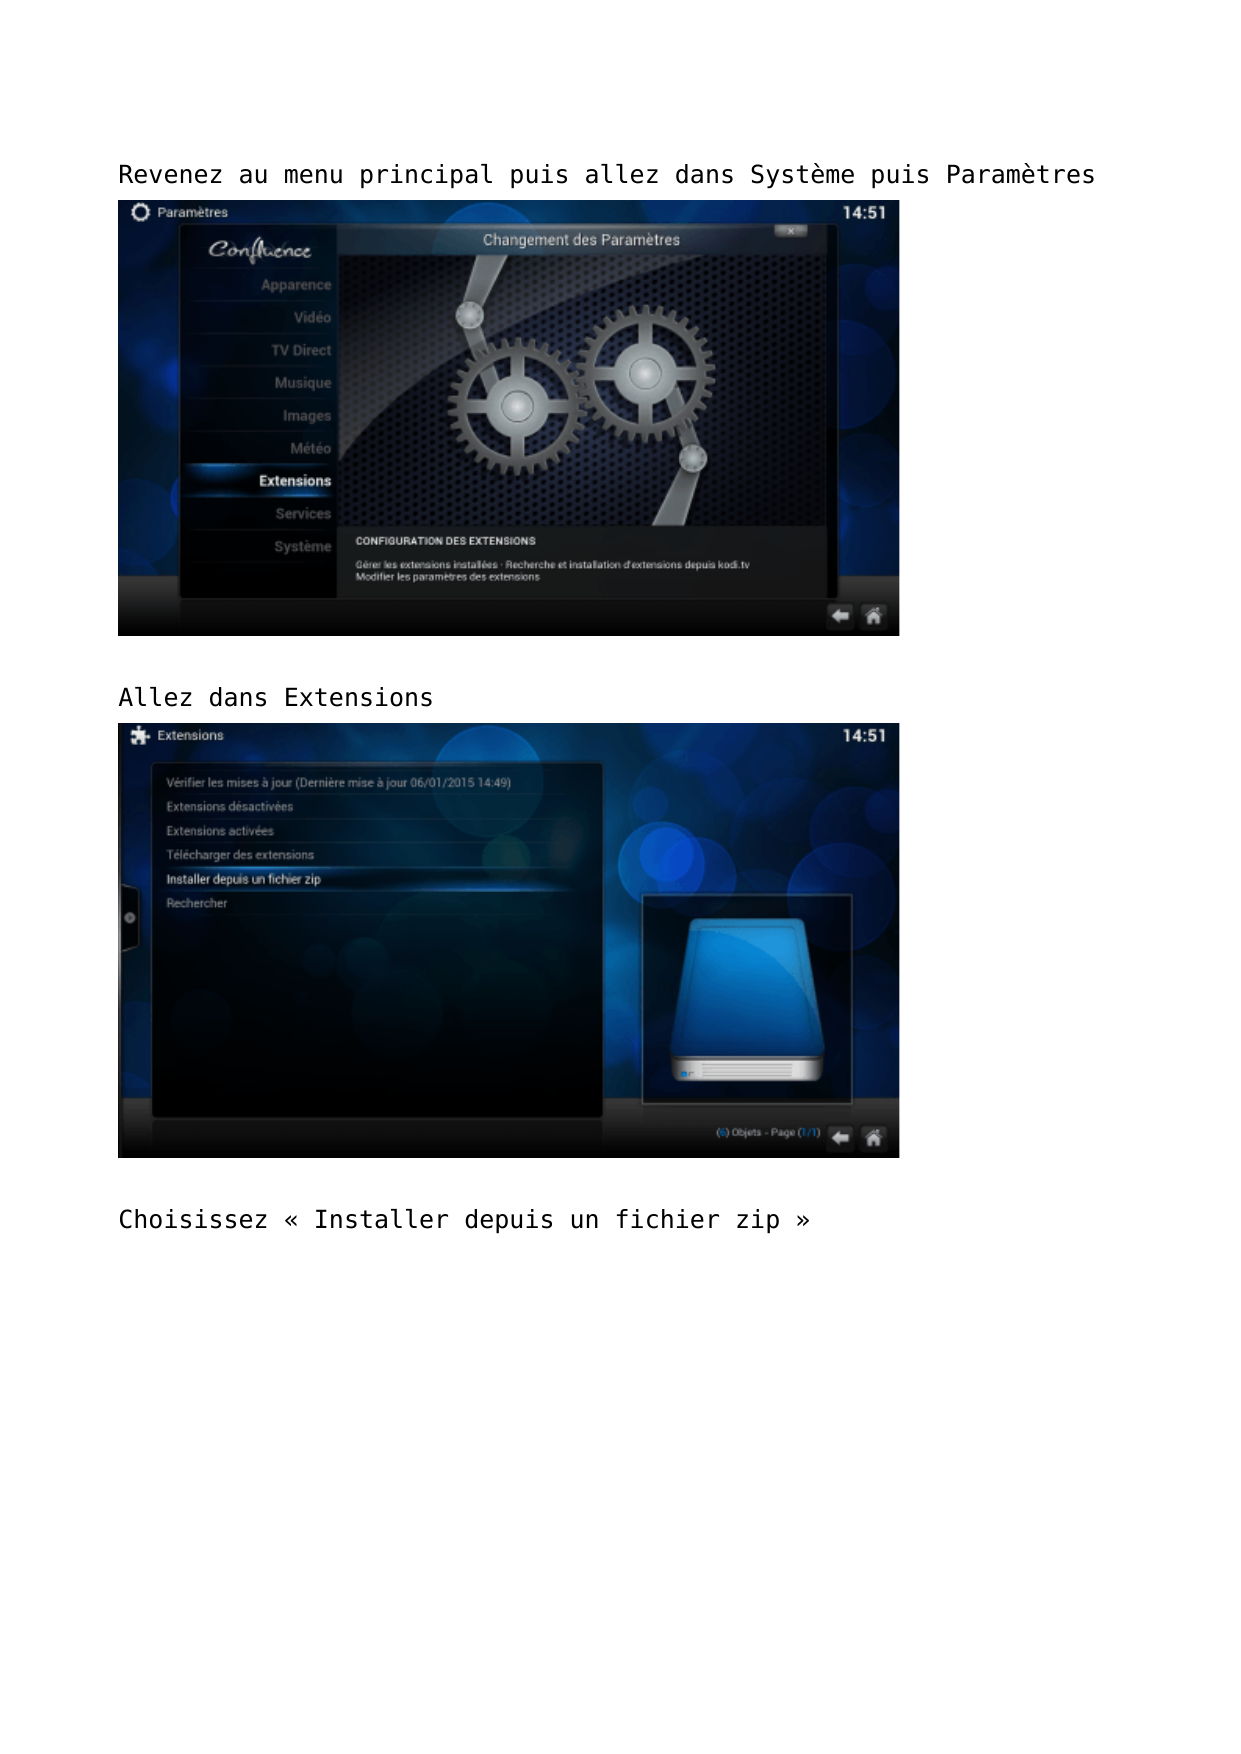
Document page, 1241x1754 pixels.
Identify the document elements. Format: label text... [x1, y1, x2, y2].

picture [118, 200, 900, 636]
picture [118, 723, 900, 1158]
text Choisissez « Installer depuis un fichier zip » [118, 1206, 1122, 1235]
text Allez dans Extensions [118, 683, 1122, 712]
text Revenez au menu principal puis allez dans Système puis Paramètres [118, 160, 1122, 189]
